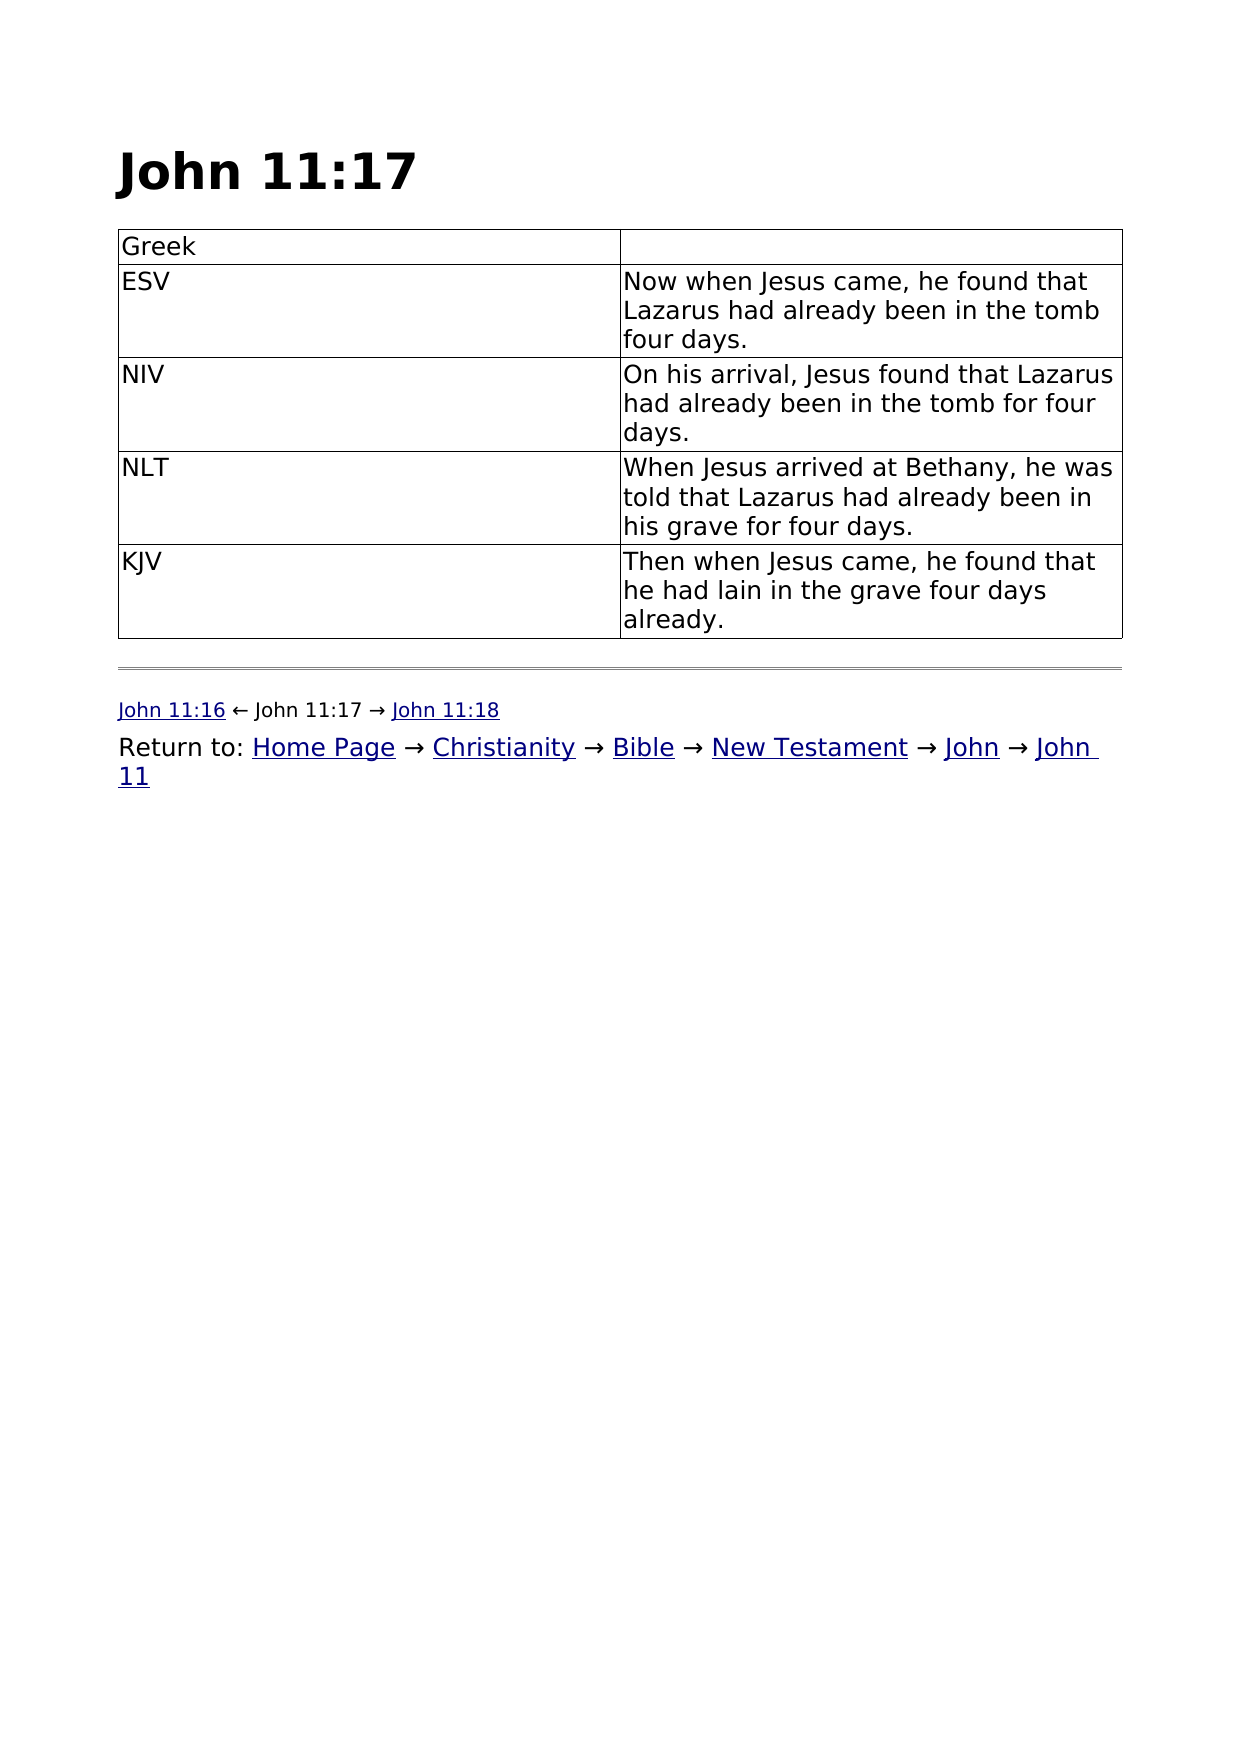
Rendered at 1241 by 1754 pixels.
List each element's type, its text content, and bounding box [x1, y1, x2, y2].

table_cell Then when Jesus came, he found that he had lain in the grave four days already. [621, 545, 1122, 637]
table_cell KJV [119, 545, 620, 637]
table_cell ESV [119, 265, 620, 357]
table_cell When Jesus arrived at Bethany, he was told that Lazarus had already been in his grave for four days. [621, 452, 1122, 544]
text John 11:16 ← John 11:17 → John 11:18 [118, 699, 1122, 733]
table_cell Now when Jesus came, he found that Lazarus had already been in the tomb four days. [621, 265, 1122, 357]
table_cell NLT [119, 452, 620, 544]
table_header [621, 230, 1122, 264]
table_header Greek [119, 230, 620, 264]
subtitle John 11:17 [118, 143, 1122, 201]
table_cell NIV [119, 358, 620, 451]
table_cell On his arrival, Jesus found that Lazarus had already been in the tomb for four days. [621, 358, 1122, 451]
text Return to: Home Page → Christianity → Bible → New Testament → John → John 11 [118, 733, 1122, 791]
